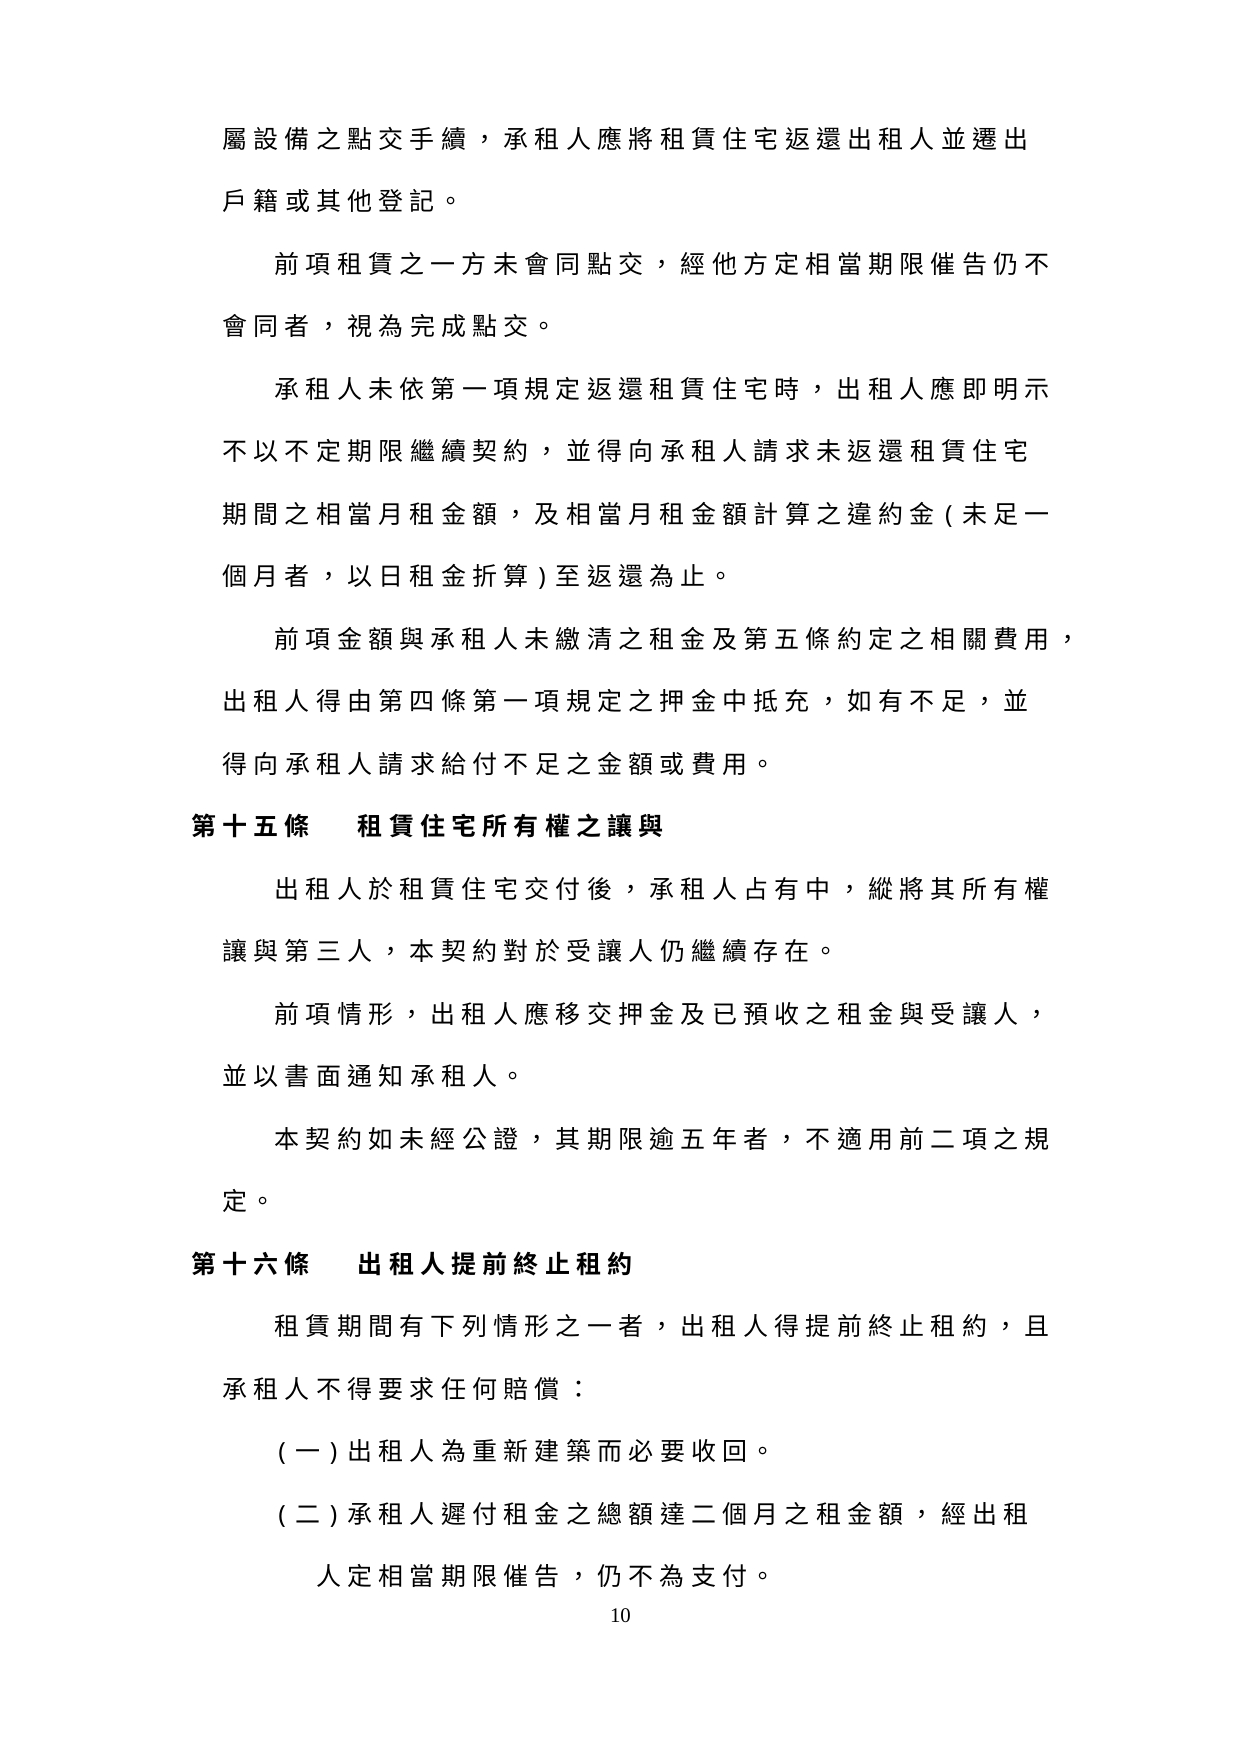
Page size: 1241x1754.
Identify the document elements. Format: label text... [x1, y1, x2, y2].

text 前項金額與承租人未繳清之租金及第五條約定之相關費用，出租人得由第四條第一項規定之押金中抵充，如有不足，並得向承租人請求給付不足之金額或費用。 [213, 596, 1052, 783]
text 第十六條 出租人提前終止租約 [188, 1221, 1052, 1283]
text 本契約如未經公證，其期限逾五年者，不適用前二項之規定。 [213, 1096, 1052, 1221]
text 前項情形，出租人應移交押金及已預收之租金與受讓人，並以書面通知承租人。 [213, 971, 1052, 1096]
text (一)出租人為重新建築而必要收回。 [262, 1408, 1052, 1471]
text 第十五條 租賃住宅所有權之讓與 [188, 783, 1052, 846]
text 承租人未依第一項規定返還租賃住宅時，出租人應即明示不以不定期限繼續契約，並得向承租人請求未返還租賃住宅期間之相當月租金額，及相當月租金額計算之違約金(未足一個月者，以日租金折算)至返還為止。 [213, 346, 1052, 596]
text 租賃期間有下列情形之一者，出租人得提前終止租約，且承租人不得要求任何賠償： [213, 1283, 1052, 1408]
text 屬設備之點交手續，承租人應將租賃住宅返還出租人並遷出戶籍或其他登記。 [213, 96, 1052, 221]
text 前項租賃之一方未會同點交，經他方定相當期限催告仍不會同者，視為完成點交。 [213, 221, 1052, 346]
text 出租人於租賃住宅交付後，承租人占有中，縱將其所有權讓與第三人，本契約對於受讓人仍繼續存在。 [213, 846, 1052, 971]
text (二)承租人遲付租金之總額達二個月之租金額，經出租人定相當期限催告，仍不為支付。 [262, 1471, 1052, 1596]
